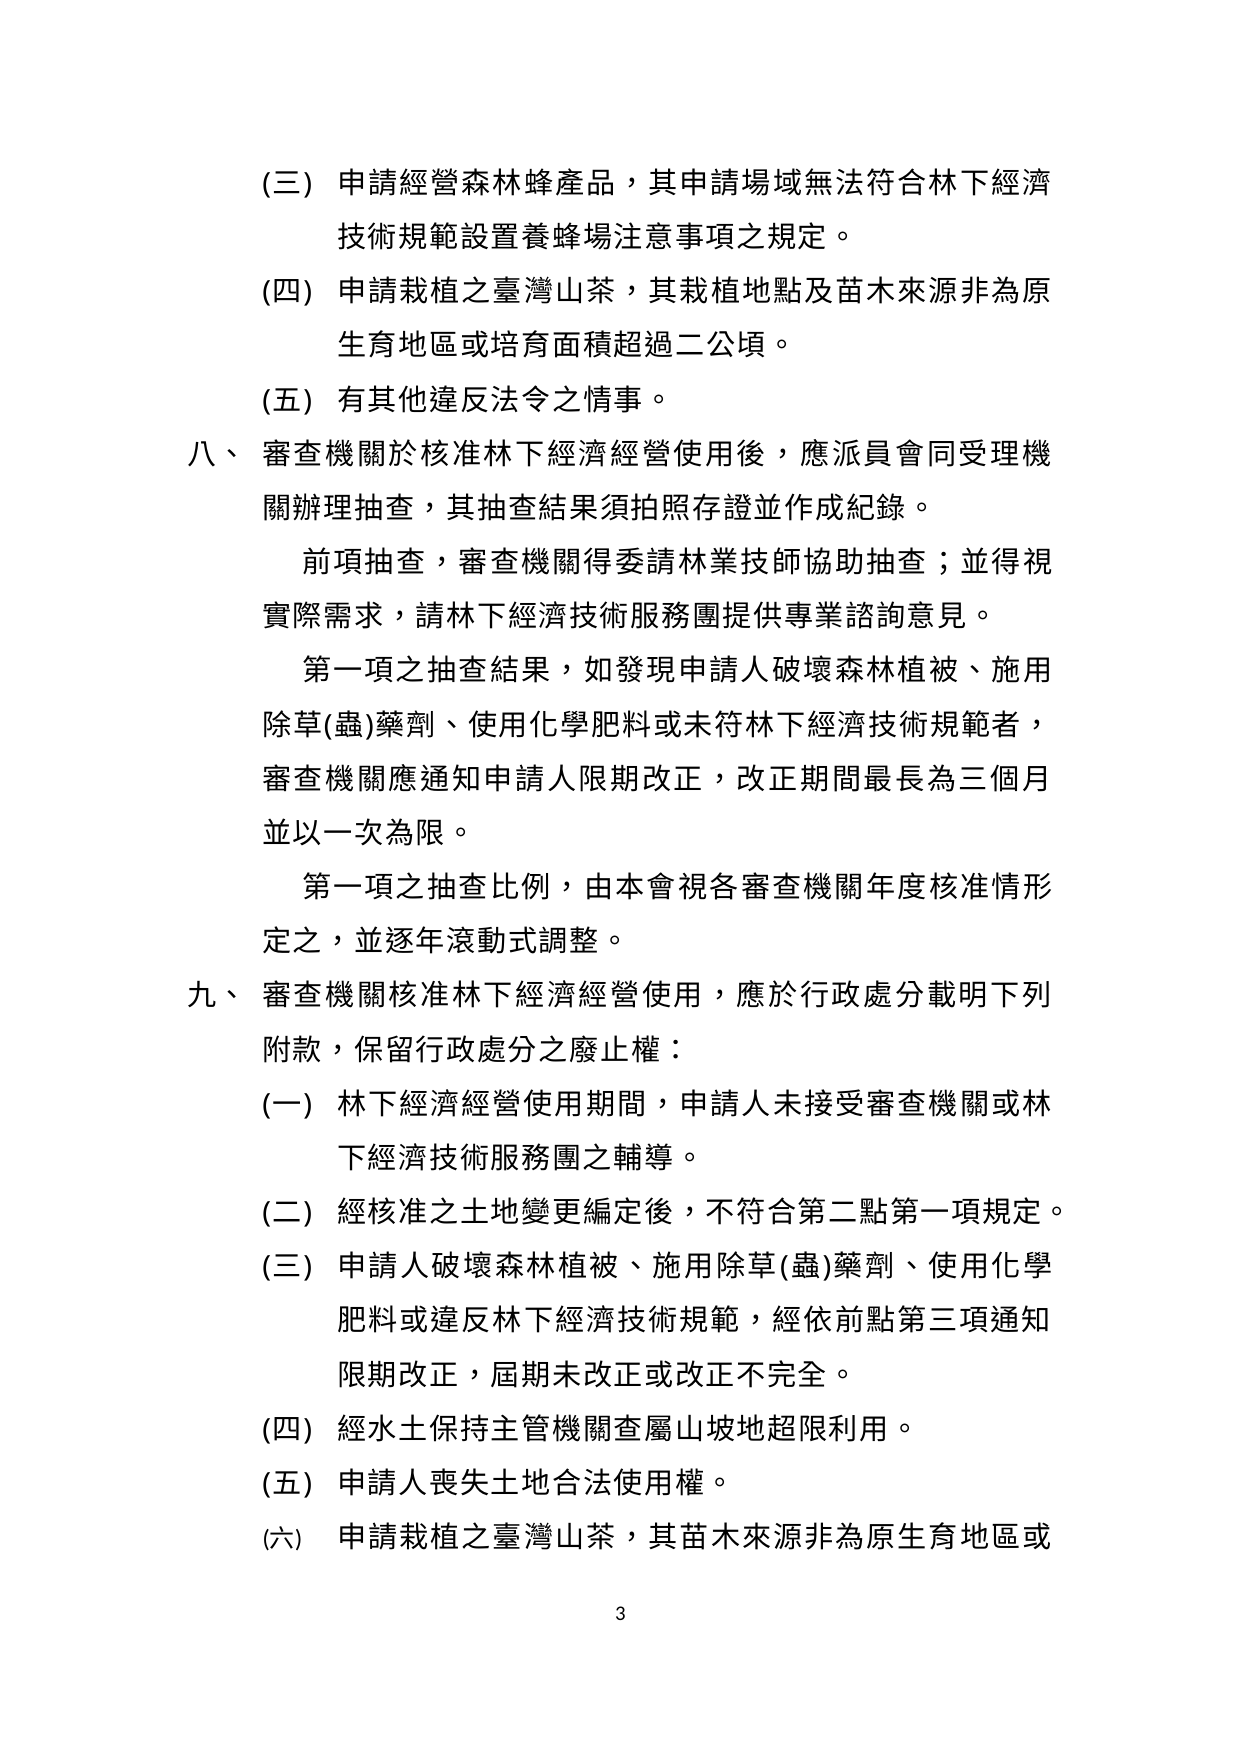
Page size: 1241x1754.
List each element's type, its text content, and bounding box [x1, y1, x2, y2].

list 申請人喪失土地合法使用權。 [262, 1450, 1053, 1504]
list 經核准之土地變更編定後，不符合第二點第一項規定。 [262, 1179, 1053, 1233]
list 前項抽查，審查機關得委請林業技師協助抽查；並得視實際需求，請林下經濟技術服務團提供專業諮詢意見。 [262, 529, 1053, 637]
list 第一項之抽查比例，由本會視各審查機關年度核准情形定之，並逐年滾動式調整。 [262, 854, 1053, 962]
list 申請栽植之臺灣山茶，其栽植地點及苗木來源非為原生育地區或培育面積超過二公頃。 [262, 258, 1053, 367]
list 申請栽植之臺灣山茶，其苗木來源非為原生育地區或 [262, 1504, 1053, 1558]
list 林下經濟經營使用期間，申請人未接受審查機關或林下經濟技術服務團之輔導。 [262, 1071, 1053, 1179]
list 審查機關於核准林下經濟經營使用後，應派員會同受理機關辦理抽查，其抽查結果須拍照存證並作成紀錄。 [187, 421, 1053, 529]
list 申請經營森林蜂產品，其申請場域無法符合林下經濟技術規範設置養蜂場注意事項之規定。 [262, 150, 1053, 258]
list 第一項之抽查結果，如發現申請人破壞森林植被、施用除草(蟲)藥劑、使用化學肥料或未符林下經濟技術規範者，審查機關應通知申請人限期改正，改正期間最長為三個月，並以一次為限。 [262, 637, 1053, 854]
list 審查機關核准林下經濟經營使用，應於行政處分載明下列附款，保留行政處分之廢止權： [187, 962, 1053, 1071]
list 經水土保持主管機關查屬山坡地超限利用。 [262, 1396, 1053, 1450]
list 申請人破壞森林植被、施用除草(蟲)藥劑、使用化學肥料或違反林下經濟技術規範，經依前點第三項通知限期改正，屆期未改正或改正不完全。 [262, 1233, 1053, 1396]
list 有其他違反法令之情事。 [262, 367, 1053, 421]
